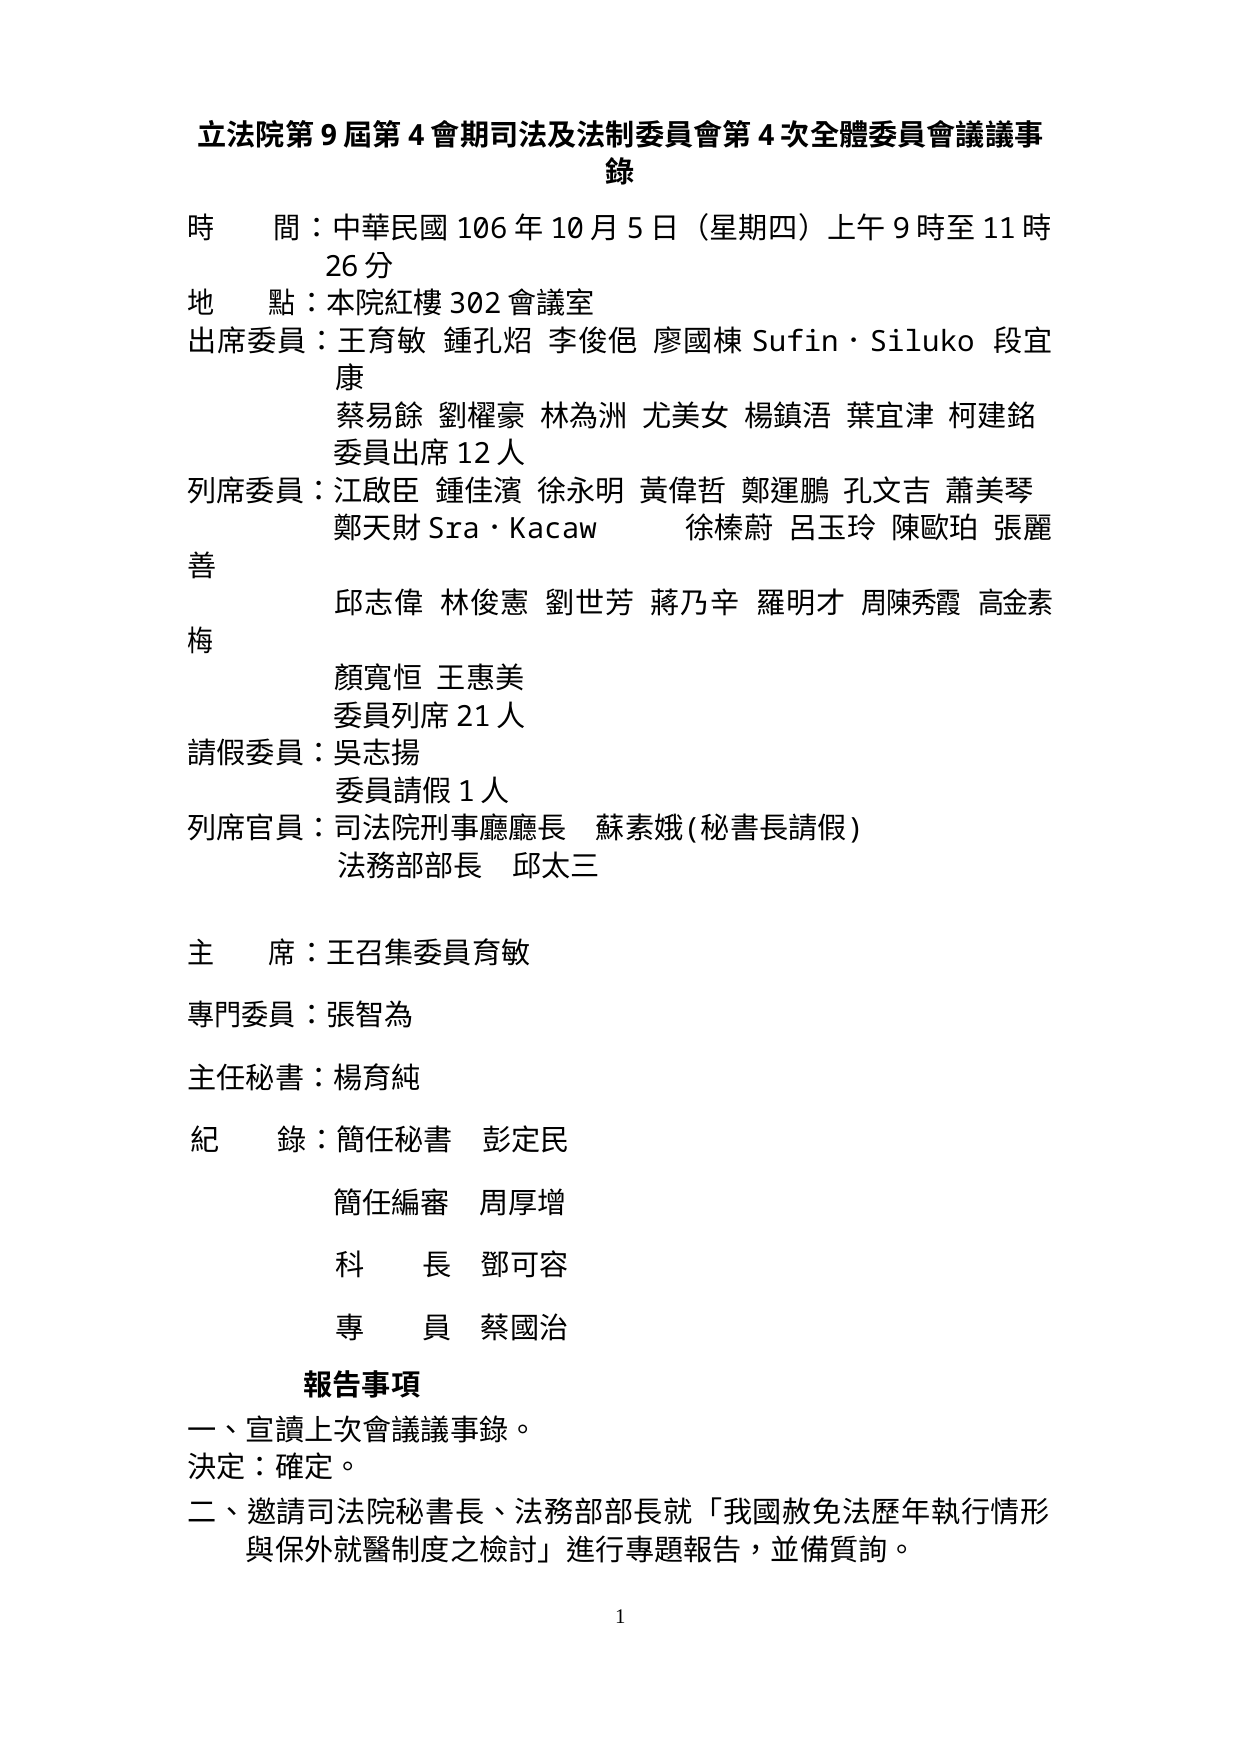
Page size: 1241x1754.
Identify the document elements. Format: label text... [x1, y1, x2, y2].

text 蔡易餘 劉櫂豪 林為洲 尤美女 楊鎮浯 葉宜津 柯建銘 [187, 396, 1053, 434]
text 專 員 蔡國治 [187, 1284, 1053, 1346]
text 二、邀請司法院秘書長、法務部部長就「我國赦免法歷年執行情形與保外就醫制度之檢討」進行專題報告，並備質詢。 [187, 1492, 1053, 1567]
text 時 間：中華民國106年10月5日（星期四）上午9時至11時26分 [187, 209, 1053, 284]
text 出席委員：王育敏 鍾孔炤 李俊俋 廖國棟Sufin．Siluko 段宜康 [187, 321, 1053, 396]
text 地 點：本院紅樓302會議室 [187, 284, 1053, 321]
text 主 席：王召集委員育敏 [187, 909, 1053, 971]
text 一、宣讀上次會議議事錄。 [187, 1410, 1053, 1447]
text 科 長 鄧可容 [187, 1221, 1053, 1284]
text 決定：確定。 [187, 1447, 1053, 1485]
text 列席委員：江啟臣 鍾佳濱 徐永明 黃偉哲 鄭運鵬 孔文吉 蕭美琴 [187, 471, 1053, 509]
text 報告事項 [187, 1365, 1053, 1402]
text 簡任編審 周厚增 [187, 1159, 1053, 1221]
text 委員出席12人 [187, 434, 1053, 471]
text 紀 錄：簡任秘書 彭定民 [187, 1096, 1053, 1159]
text 法務部部長 邱太三 [329, 846, 1053, 884]
text 列席官員：司法院刑事廳廳長 蘇素娥(秘書長請假) [187, 809, 1053, 846]
text 主任秘書：楊育純 [187, 1034, 1053, 1096]
text 請假委員：吳志揚 [187, 734, 1053, 771]
text 立法院第9屆第4會期司法及法制委員會第4次全體委員會議議事錄 [187, 115, 1053, 190]
text 委員請假1人 [329, 771, 1053, 809]
text 顏寬恒 王惠美 [187, 659, 1053, 696]
text 委員列席21人 [187, 696, 1053, 734]
text 鄭天財Sra．Kacaw 徐榛蔚 呂玉玲 陳歐珀 張麗善 [187, 509, 1053, 584]
text 專門委員：張智為 [187, 971, 1053, 1034]
text 邱志偉 林俊憲 劉世芳 蔣乃辛 羅明才 周陳秀霞 高金素梅 [187, 584, 1053, 659]
